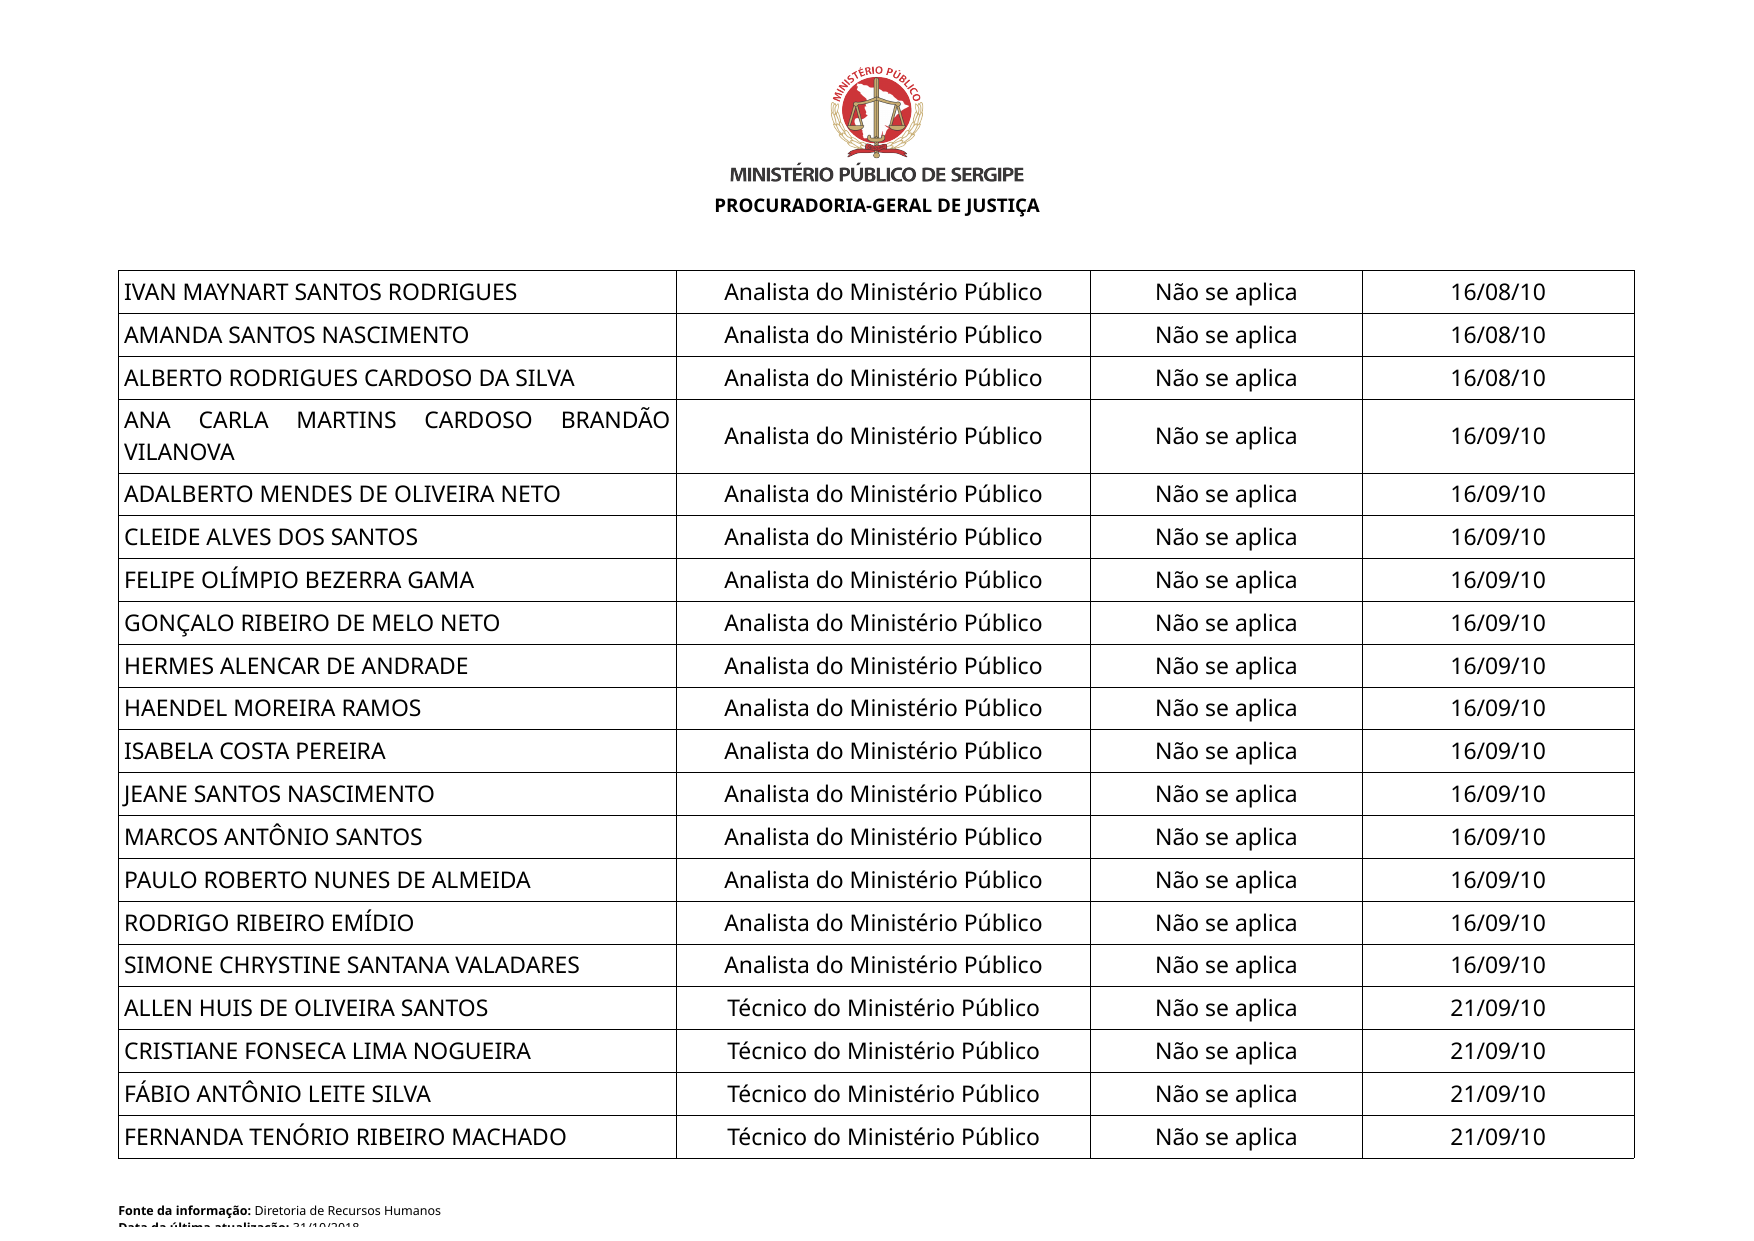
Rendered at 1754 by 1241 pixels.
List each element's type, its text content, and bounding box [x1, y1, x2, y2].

table_cell 21/09/10 [1363, 1030, 1634, 1072]
table_cell Analista do Ministério Público [677, 645, 1090, 687]
table_cell 16/09/10 [1363, 474, 1634, 515]
table_cell Analista do Ministério Público [677, 357, 1090, 398]
table_cell 16/09/10 [1363, 816, 1634, 858]
table_cell IVAN MAYNART SANTOS RODRIGUES [119, 271, 676, 313]
table_cell CRISTIANE FONSECA LIMA NOGUEIRA [119, 1030, 676, 1072]
table_cell SIMONE CHRYSTINE SANTANA VALADARES [119, 945, 676, 986]
table_cell FÁBIO ANTÔNIO LEITE SILVA [119, 1073, 676, 1115]
table_cell Não se aplica [1091, 645, 1362, 687]
table_cell Não se aplica [1091, 688, 1362, 729]
table_cell 16/09/10 [1363, 902, 1634, 943]
table_cell Analista do Ministério Público [677, 516, 1090, 558]
table_cell Não se aplica [1091, 1030, 1362, 1072]
picture [730, 66, 1024, 185]
table_cell Não se aplica [1091, 1116, 1362, 1157]
table_cell Não se aplica [1091, 474, 1362, 515]
table_cell Não se aplica [1091, 516, 1362, 558]
table_cell Analista do Ministério Público [677, 474, 1090, 515]
table_cell Analista do Ministério Público [677, 730, 1090, 772]
table_cell Não se aplica [1091, 730, 1362, 772]
table_cell Analista do Ministério Público [677, 773, 1090, 815]
table_cell Analista do Ministério Público [677, 859, 1090, 901]
table_cell 16/09/10 [1363, 645, 1634, 687]
table_cell Não se aplica [1091, 902, 1362, 943]
table_cell ALLEN HUIS DE OLIVEIRA SANTOS [119, 987, 676, 1029]
table_cell HAENDEL MOREIRA RAMOS [119, 688, 676, 729]
table_cell HERMES ALENCAR DE ANDRADE [119, 645, 676, 687]
table_cell Técnico do Ministério Público [677, 1116, 1090, 1157]
table_cell ISABELA COSTA PEREIRA [119, 730, 676, 772]
table_cell RODRIGO RIBEIRO EMÍDIO [119, 902, 676, 943]
table_cell Analista do Ministério Público [677, 271, 1090, 313]
table_cell JEANE SANTOS NASCIMENTO [119, 773, 676, 815]
table_cell ALBERTO RODRIGUES CARDOSO DA SILVA [119, 357, 676, 398]
table_cell Analista do Ministério Público [677, 902, 1090, 943]
table_cell Analista do Ministério Público [677, 559, 1090, 601]
table_cell ANA CARLA MARTINS CARDOSO BRANDÃO VILANOVA [119, 400, 676, 472]
table_cell Técnico do Ministério Público [677, 987, 1090, 1029]
table_cell Analista do Ministério Público [677, 602, 1090, 644]
table_cell Analista do Ministério Público [677, 688, 1090, 729]
table_cell Não se aplica [1091, 400, 1362, 472]
table_cell 21/09/10 [1363, 1116, 1634, 1157]
table_cell ADALBERTO MENDES DE OLIVEIRA NETO [119, 474, 676, 515]
table_cell Não se aplica [1091, 987, 1362, 1029]
table_cell 16/08/10 [1363, 357, 1634, 398]
table_cell PAULO ROBERTO NUNES DE ALMEIDA [119, 859, 676, 901]
table_cell 16/09/10 [1363, 602, 1634, 644]
table_cell GONÇALO RIBEIRO DE MELO NETO [119, 602, 676, 644]
table_cell Não se aplica [1091, 816, 1362, 858]
table_cell CLEIDE ALVES DOS SANTOS [119, 516, 676, 558]
table_cell Não se aplica [1091, 1073, 1362, 1115]
table_cell Não se aplica [1091, 271, 1362, 313]
table_cell Não se aplica [1091, 314, 1362, 356]
table_cell 16/09/10 [1363, 945, 1634, 986]
table_cell 16/09/10 [1363, 688, 1634, 729]
table_cell 16/09/10 [1363, 516, 1634, 558]
table_cell Não se aplica [1091, 773, 1362, 815]
table_cell Não se aplica [1091, 602, 1362, 644]
table_cell Técnico do Ministério Público [677, 1073, 1090, 1115]
table_cell AMANDA SANTOS NASCIMENTO [119, 314, 676, 356]
table_cell 21/09/10 [1363, 1073, 1634, 1115]
table_cell Analista do Ministério Público [677, 314, 1090, 356]
table_cell FERNANDA TENÓRIO RIBEIRO MACHADO [119, 1116, 676, 1157]
table_cell Analista do Ministério Público [677, 400, 1090, 472]
table_cell MARCOS ANTÔNIO SANTOS [119, 816, 676, 858]
table_cell 21/09/10 [1363, 987, 1634, 1029]
table_cell Não se aplica [1091, 945, 1362, 986]
table_cell 16/09/10 [1363, 730, 1634, 772]
table_cell 16/08/10 [1363, 271, 1634, 313]
table_cell Técnico do Ministério Público [677, 1030, 1090, 1072]
table_cell Não se aplica [1091, 559, 1362, 601]
table_cell Analista do Ministério Público [677, 945, 1090, 986]
table_cell 16/09/10 [1363, 773, 1634, 815]
table_cell 16/09/10 [1363, 859, 1634, 901]
table_cell 16/08/10 [1363, 314, 1634, 356]
table_cell Não se aplica [1091, 859, 1362, 901]
table_cell Não se aplica [1091, 357, 1362, 398]
table_cell Analista do Ministério Público [677, 816, 1090, 858]
table_cell 16/09/10 [1363, 559, 1634, 601]
table_cell FELIPE OLÍMPIO BEZERRA GAMA [119, 559, 676, 601]
table_cell 16/09/10 [1363, 400, 1634, 472]
